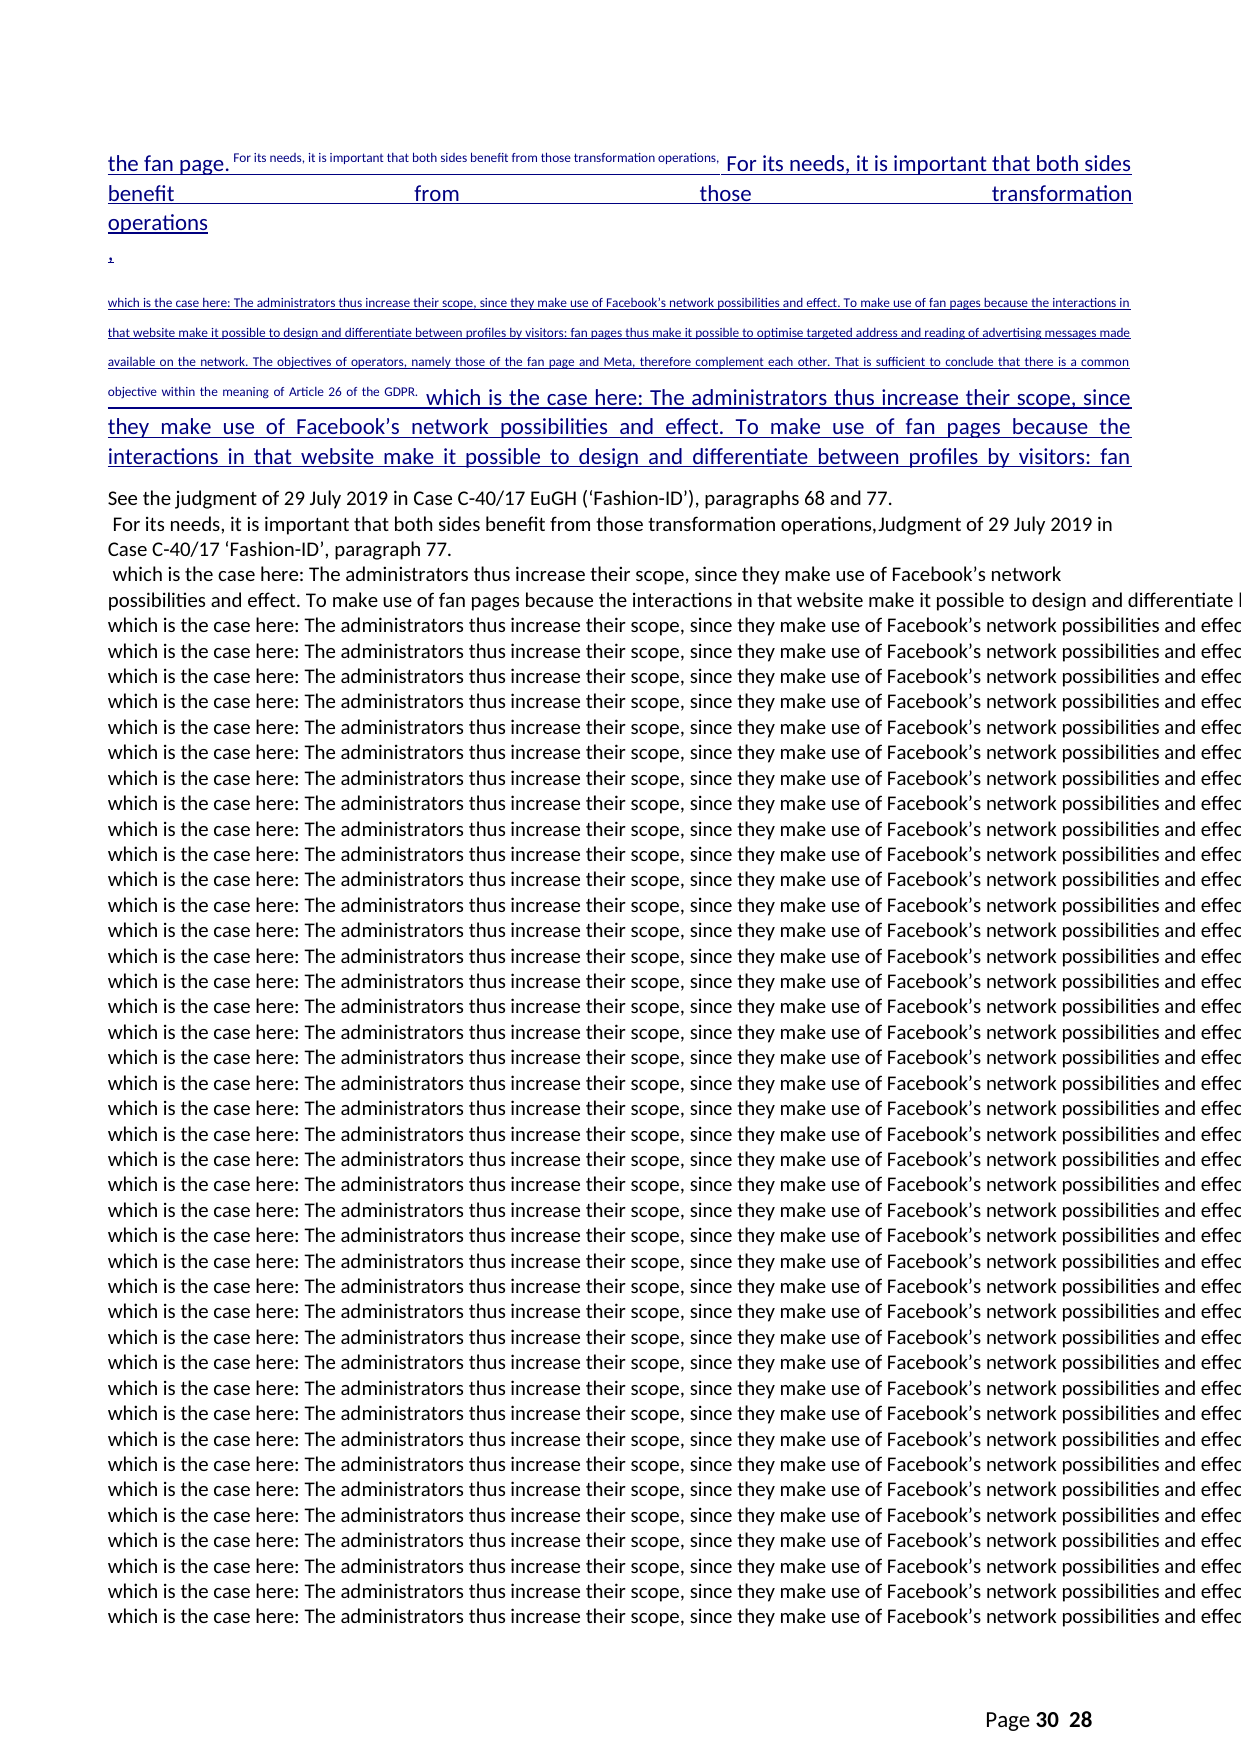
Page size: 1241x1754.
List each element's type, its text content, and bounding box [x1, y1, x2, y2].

text As a result of the opening of the fan page, the administrators are responsible, on an individual basis, for the first cause, which then allows Facebook to collect personal data relating to visitors’ interactions: those relating to the fan page concerned. The opening and operation of the fan page therefore constitutes a connecting factor with clear responsibility on the part of operators: those who knowingly are encouraged not only for its own purposes but also for those of Meta. Even though Methas no longer transmits statistics, the fan page opening and the interaction with the fan page are subject to the collection of personal data and their use by Facebook, which would not exist without the operation of the fan page. In the context of that process, operators: entrants and Meta collectively decide on the means and purposes of data processing. As regards means, it is sufficient for operators to exploit the fan page in the knowledge that it serves to collect and transfer personal data to Meta. Thus, operators have a decisive influence on the collection and reporting of visitors’ data: the interior of the fan page on Meta, which will not occur without the fan page. For its needs, it is important that both sides benefit from those transformation operations, which is the case here: The administrators thus increase their scope, since they make use of Facebook’s network possibilities and effect. To make use of fan pages because the interactions in that website make it possible to design and differentiate between profiles by visitors: fan pages thus make it possible to optimise targeted address and reading of advertising messages made available on the network. The objectives of operators, namely those of the fan page and Meta, therefore complement each other. That is sufficient to conclude that there is a common objective within the meaning of Article 26 of the GDPR. [108, 149, 1133, 203]
text See the judgment of 29 July 2019 in Case C-40/17 EuGH (‘Fashion-ID’), paragraph 80. [108, 562, 1133, 1629]
text Judgment of 29 July 2019 in Case C-40/17 ‘Fashion-ID’, paragraph 77. [108, 511, 1133, 562]
text As a result of the opening of the fan page, the administrators are responsible, on an individual basis, for the first cause, which then allows Facebook to collect personal data relating to visitors’ interactions: those relating to the fan page concerned. The opening and operation of the fan page therefore constitutes a connecting factor with clear responsibility on the part of operators: those who knowingly are encouraged not only for its own purposes but also for those of Meta. Even though Methas no longer transmits statistics, the fan page opening and the interaction with the fan page are subject to the collection of personal data and their use by Facebook, which would not exist without the operation of the fan page. In the context of that process, operators: entrants and Meta collectively decide on the means and purposes of data processing. As regards means, it is sufficient for operators to exploit the fan page in the knowledge that it serves to collect and transfer personal data to Meta. Thus, operators have a decisive influence on the collection and reporting of visitors’ data: the interior of the fan page on Meta, which will not occur without the fan page. For its needs, it is important that both sides benefit from those transformation operations, which is the case here: The administrators thus increase their scope, since they make use of Facebook’s network possibilities and effect. To make use of fan pages because the interactions in that website make it possible to design and differentiate between profiles by visitors: fan pages thus make it possible to optimise targeted address and reading of advertising messages made available on the network. The objectives of operators, namely those of the fan page and Meta, therefore complement each other. That is sufficient to conclude that there is a common objective within the meaning of Article 26 of the GDPR. [108, 204, 1133, 470]
text See the judgment of 29 July 2019 in Case C-40/17 EuGH (‘Fashion-ID’), paragraphs 68 and 77. [108, 485, 1133, 511]
